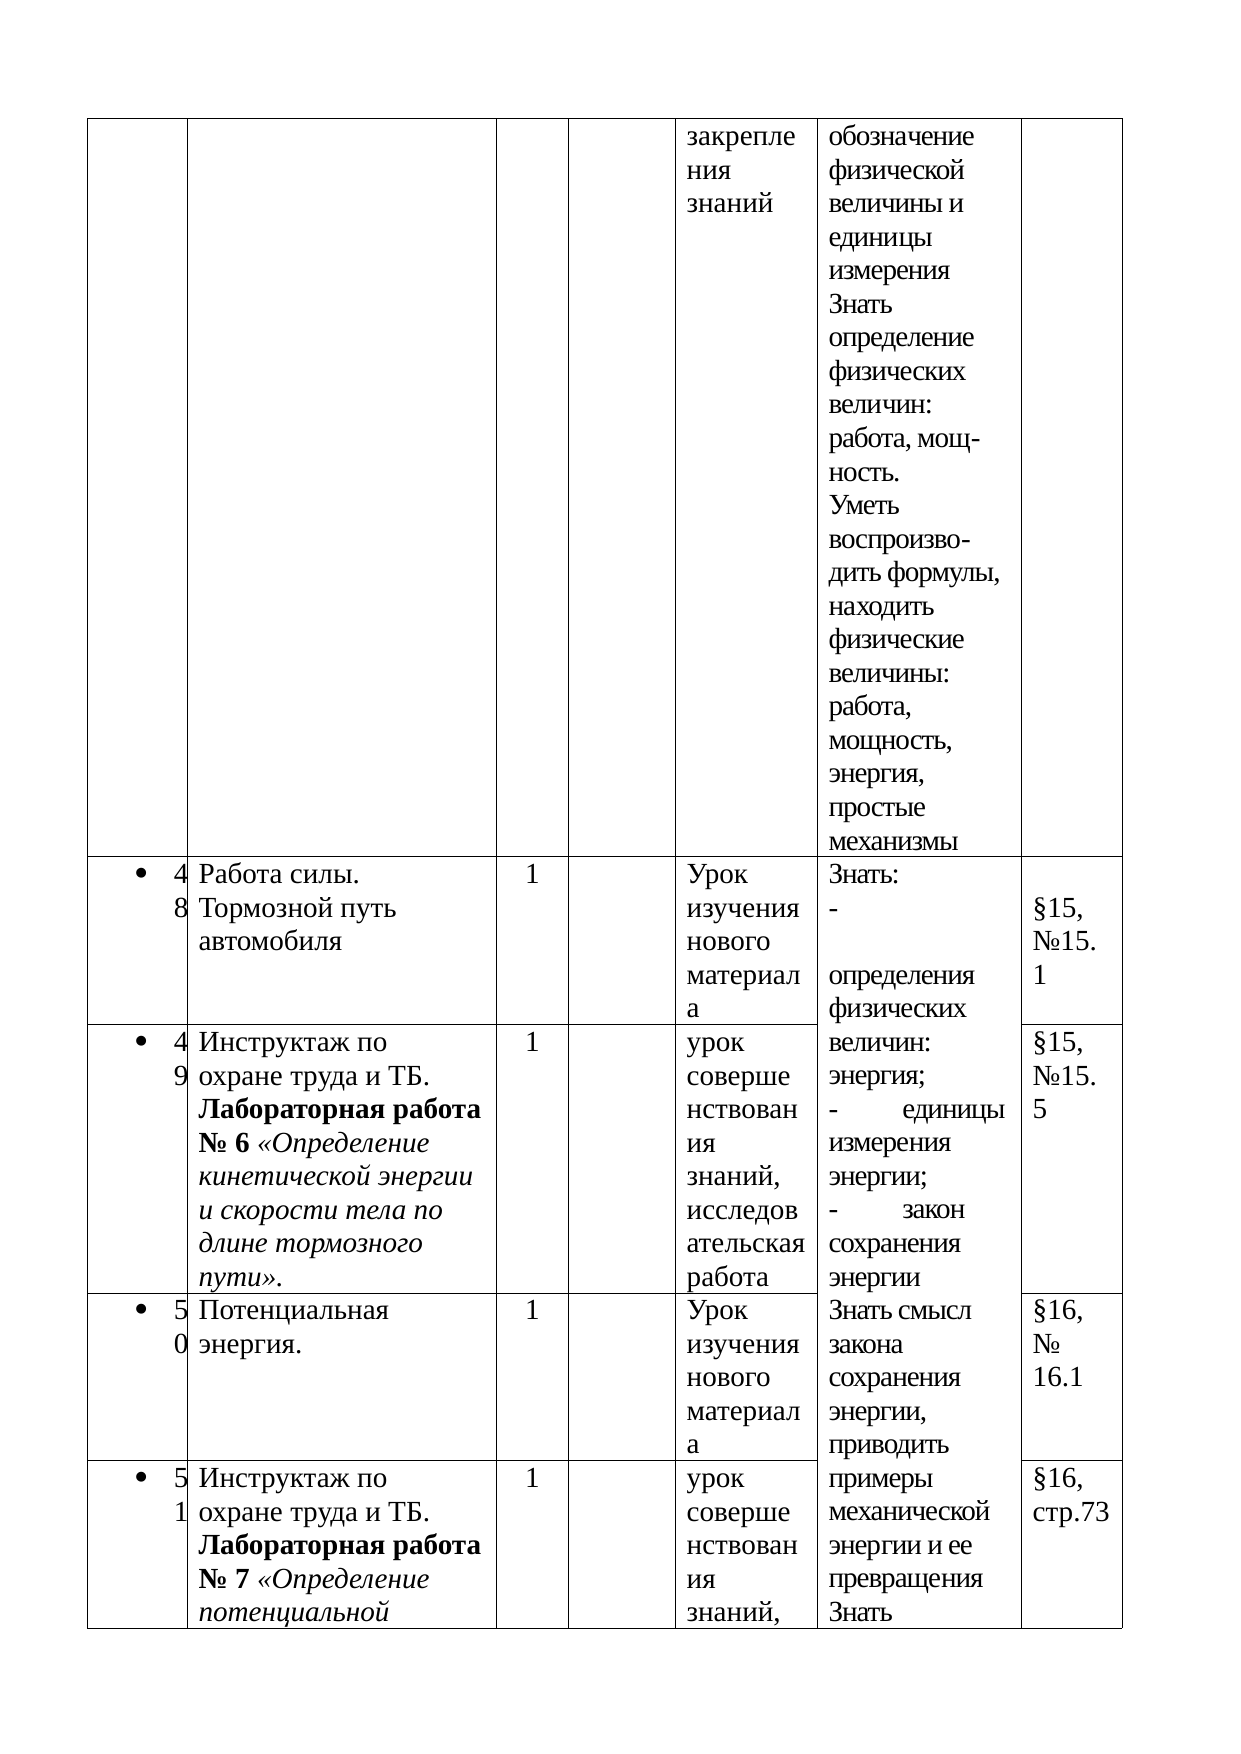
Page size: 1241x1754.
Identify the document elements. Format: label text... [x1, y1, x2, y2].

table_cell [569, 857, 675, 1024]
table_cell Инструктаж по охране труда и ТБ. Лабораторная работа № 6 «Определение кинетической энергии и скорости тела по длине тормозного пути». [188, 1025, 496, 1292]
table_cell 1 [497, 1294, 568, 1460]
table_cell §15, №15.1 [1022, 857, 1122, 1024]
table_cell [569, 1461, 675, 1628]
table_cell Урок изучения нового материала [676, 1294, 817, 1460]
table_cell §16,№ 16.1 [1022, 1294, 1122, 1460]
table_cell 51 [88, 1461, 187, 1628]
table_cell Работа силы. Тормозной путь автомобиля [188, 857, 496, 1024]
table_cell 48 [88, 857, 187, 1024]
table_cell обозна­чение физической величины и едини­цы измерения Знать определение физических вели­чин: работа, мощ­ность. Уметь воспроизво­дить формулы, на­ходить физические величины: работа, мощность, энергия, простые механизмы [818, 119, 1021, 856]
table_cell [1022, 119, 1122, 856]
table_cell Урок изучения нового материала [676, 857, 817, 1024]
table_cell 1 [497, 1025, 568, 1292]
table_cell Потенциальная энергия. [188, 1294, 496, 1460]
table_cell урок совершенствования знаний, [676, 1461, 817, 1628]
table_cell §16, стр.73 [1022, 1461, 1122, 1628]
table_cell закрепления знаний [676, 119, 817, 856]
table_cell [188, 119, 496, 856]
table_cell [497, 119, 568, 856]
table_cell 1 [497, 1461, 568, 1628]
table_cell Инструктаж по охране труда и ТБ. Лабораторная работа № 7 «Определение потенциальной [188, 1461, 496, 1628]
table_cell 1 [497, 857, 568, 1024]
table_cell урок совершенствования знаний, исследовательская работа [676, 1025, 817, 1292]
table_cell Знать: - определения фи­зических величин: энергия; - единицы измере­ния энергии; - закон сохранения энергии Знать смысл закона сохранения энергии, приводить примеры механической энер­гии и ее превраще­ния Знать [818, 857, 1021, 1628]
table_cell [569, 1025, 675, 1292]
table_cell 50 [88, 1294, 187, 1460]
table_cell §15, №15.5 [1022, 1025, 1122, 1292]
table_cell [569, 119, 675, 856]
table_cell [569, 1294, 675, 1460]
table_cell [88, 119, 187, 856]
table_cell 49 [88, 1025, 187, 1292]
